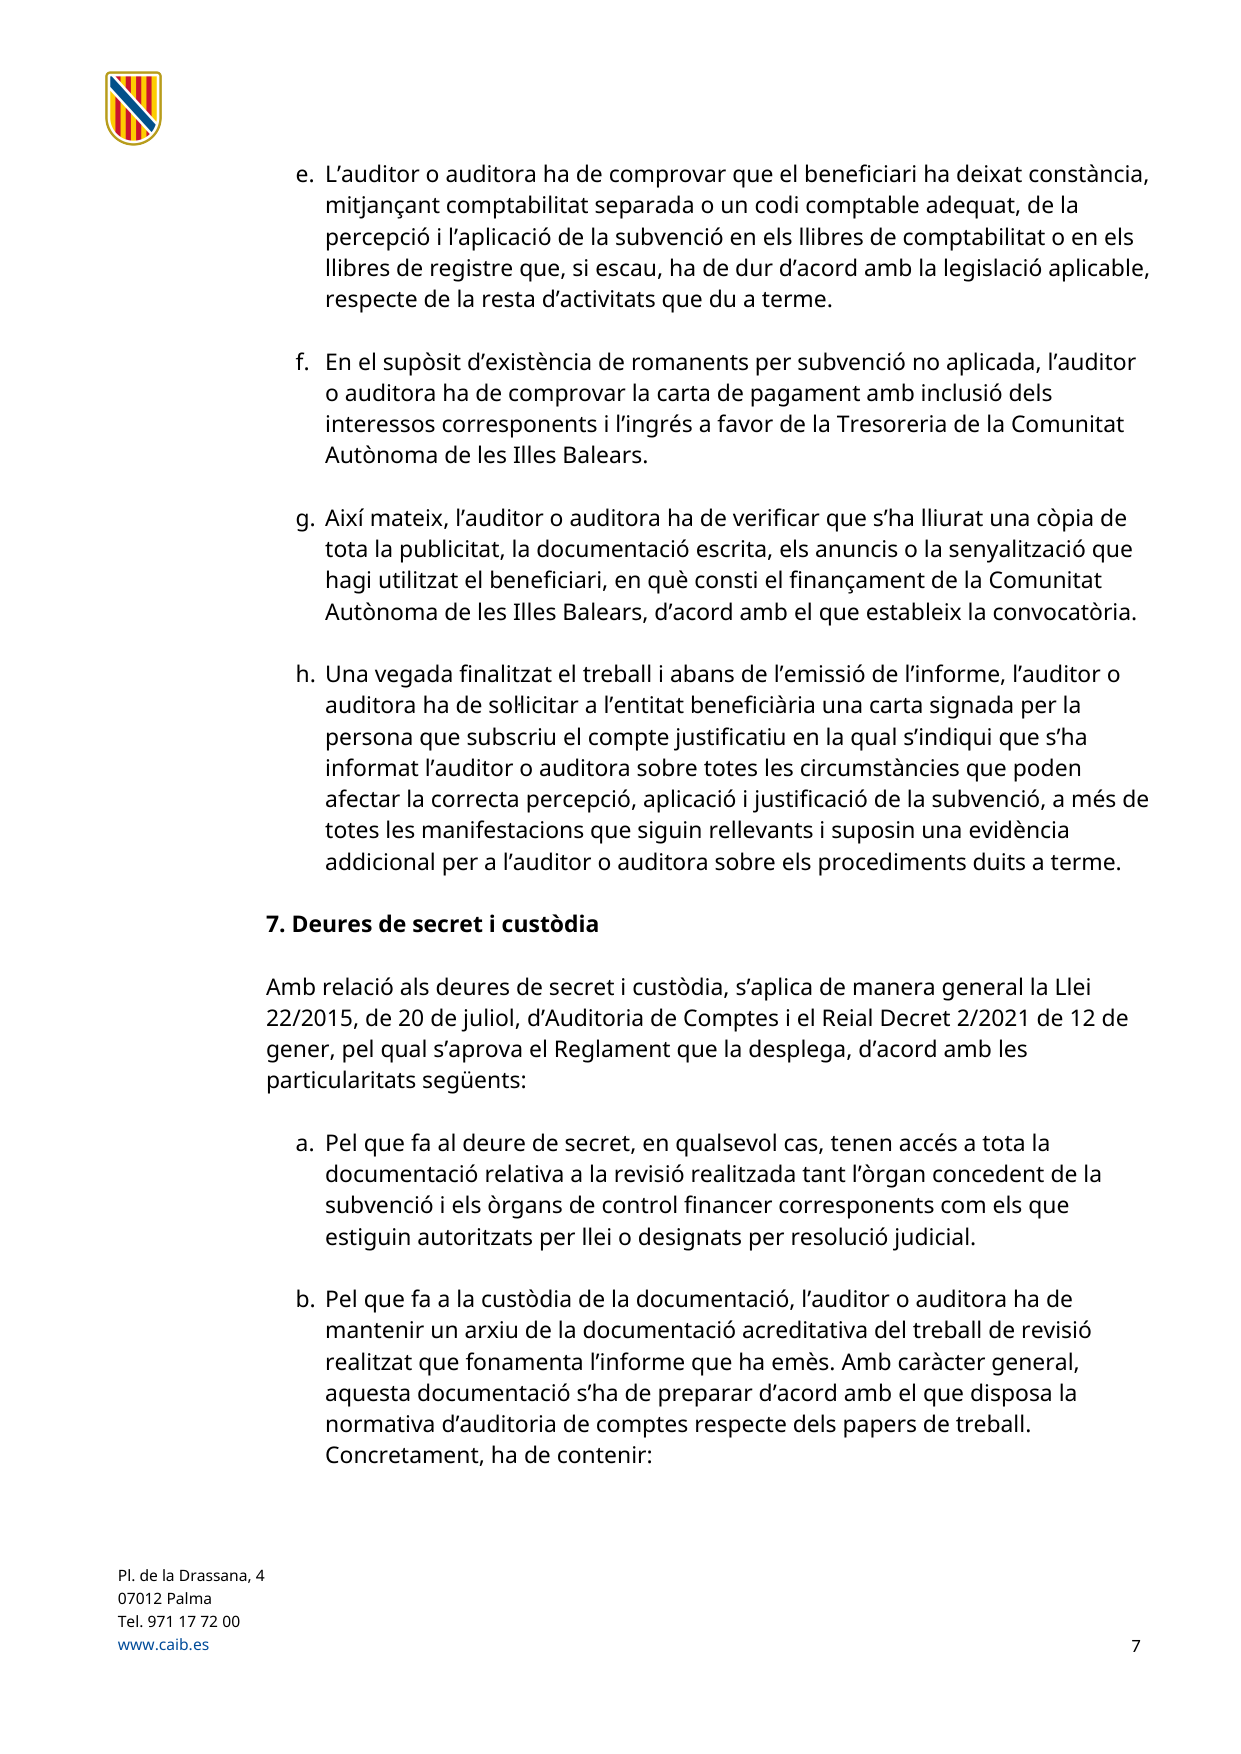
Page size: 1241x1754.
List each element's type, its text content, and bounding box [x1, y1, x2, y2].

list Així mateix, l’auditor o auditora ha de verificar que s’ha lliurat una còpia de tota la publicitat, la documentació escrita, els anuncis o la senyalització que hagi utilitzat el beneficiari, en què consti el finançament de la Comunitat Autònoma de les Illes Balears, d’acord amb el que estableix la convocatòria. [295, 502, 1152, 627]
list L’auditor o auditora ha de comprovar que el beneficiari ha deixat constància, mitjançant comptabilitat separada o un codi comptable adequat, de la percepció i l’aplicació de la subvenció en els llibres de comptabilitat o en els llibres de registre que, si escau, ha de dur d’acord amb la legislació aplicable, respecte de la resta d’activitats que du a terme. [295, 158, 1152, 314]
list En el supòsit d’existència de romanents per subvenció no aplicada, l’auditor o auditora ha de comprovar la carta de pagament amb inclusió dels interessos corresponents i l’ingrés a favor de la Tresoreria de la Comunitat Autònoma de les Illes Balears. [295, 345, 1152, 470]
text Amb relació als deures de secret i custòdia, s’aplica de manera general la Llei 22/2015, de 20 de juliol, d’Auditoria de Comptes i el Reial Decret 2/2021 de 12 de gener, pel qual s’aprova el Reglament que la desplega, d’acord amb les particularitats següents: [266, 970, 1152, 1095]
list Pel que fa al deure de secret, en qualsevol cas, tenen accés a tota la documentació relativa a la revisió realitzada tant l’òrgan concedent de la subvenció i els òrgans de control financer corresponents com els que estiguin autoritzats per llei o designats per resolució judicial. [295, 1127, 1152, 1252]
text 7. Deures de secret i custòdia [266, 908, 1152, 939]
list Pel que fa a la custòdia de la documentació, l’auditor o auditora ha de mantenir un arxiu de la documentació acreditativa del treball de revisió realitzat que fonamenta l’informe que ha emès. Amb caràcter general, aquesta documentació s’ha de preparar d’acord amb el que disposa la normativa d’auditoria de comptes respecte dels papers de treball. Concretament, ha de contenir: [295, 1283, 1152, 1470]
picture [87, 43, 180, 174]
list Una vegada finalitzat el treball i abans de l’emissió de l’informe, l’auditor o auditora ha de sol·licitar a l’entitat beneficiària una carta signada per la persona que subscriu el compte justificatiu en la qual s’indiqui que s’ha informat l’auditor o auditora sobre totes les circumstàncies que poden afectar la correcta percepció, aplicació i justificació de la subvenció, a més de totes les manifestacions que siguin rellevants i suposin una evidència addicional per a l’auditor o auditora sobre els procediments duits a terme. [295, 658, 1152, 877]
